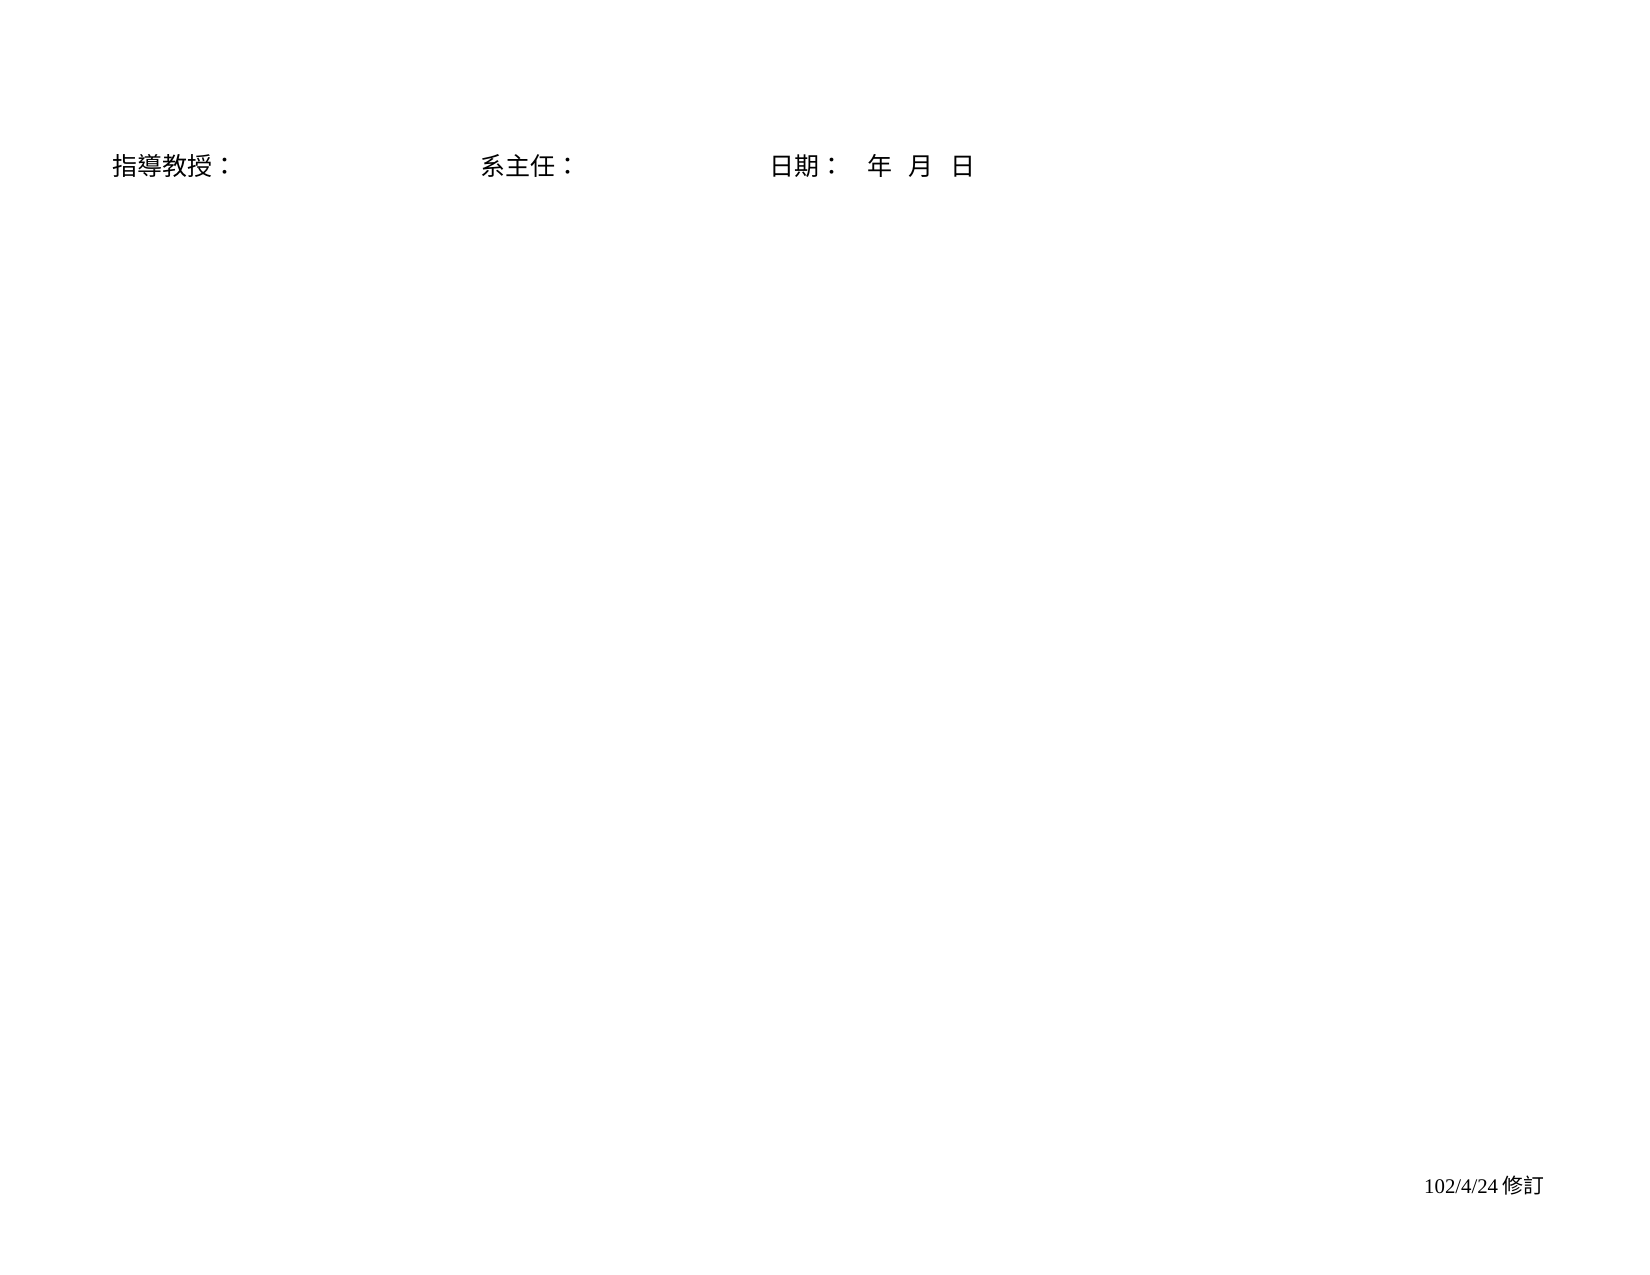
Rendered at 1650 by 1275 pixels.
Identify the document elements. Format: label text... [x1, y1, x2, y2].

text 指導教授： 系主任： 日期： 年 月 日 [106, 147, 1544, 183]
